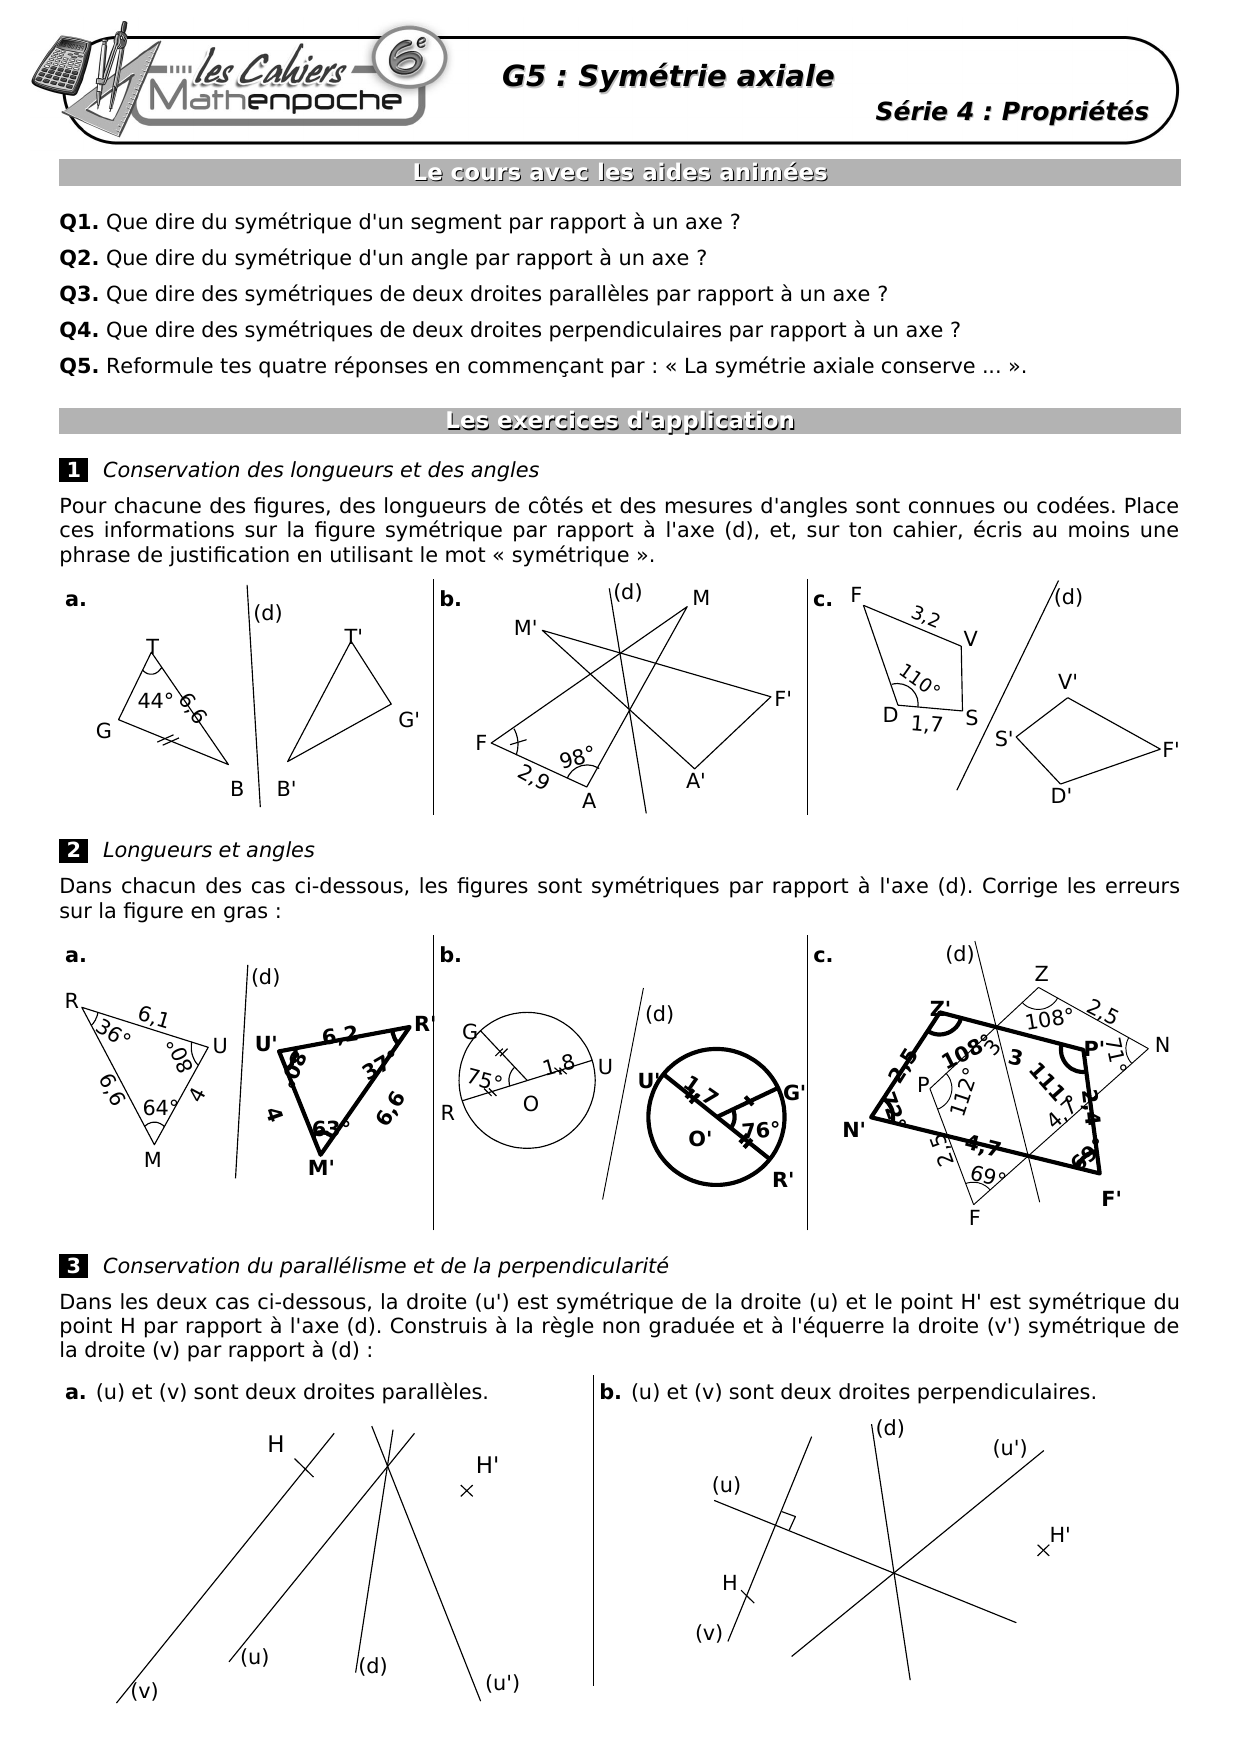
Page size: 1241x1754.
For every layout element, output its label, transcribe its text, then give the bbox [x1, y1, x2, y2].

text Q1. Que dire du symétrique d'un segment par rapport à un axe ? [59, 210, 1181, 234]
table_header (u) et (v) sont deux droites parallèles. [59, 1375, 593, 1410]
list Conservation des longueurs et des angles [88, 458, 1181, 482]
table_header [434, 579, 807, 815]
text Q3. Que dire des symétriques de deux droites parallèles par rapport à un axe ? [59, 282, 1181, 306]
text Q2. Que dire du symétrique d'un angle par rapport à un axe ? [59, 246, 1181, 270]
table_header (u) et (v) sont deux droites perpendiculaires. [594, 1375, 1181, 1410]
picture [29, 17, 1182, 151]
table_header [434, 935, 807, 1230]
text Q5. Reformule tes quatre réponses en commençant par : « La symétrie axiale conserve ... ». [59, 354, 1181, 378]
text Dans chacun des cas ci-dessous, les figures sont symétriques par rapport à l'axe (d). Corrige les erreurs sur la figure en gras : [59, 875, 1181, 923]
text Les exercices d'application [59, 408, 1181, 434]
list Pour chacune des figures, des longueurs de côtés et des mesures d'angles sont connues ou codées. Place ces informations sur la figure symétrique par rapport à l'axe (d), et, sur ton cahier, écris au moins une phrase de justification en utilisant le mot « symétrique ». [59, 494, 1181, 567]
table_header [59, 579, 433, 815]
text Dans les deux cas ci-dessous, la droite (u') est symétrique de la droite (u) et le point H' est symétrique du point H par rapport à l'axe (d). Construis à la règle non graduée et à l'équerre la droite (v') symétrique de la droite (v) par rapport à (d) : [59, 1290, 1181, 1363]
text Le cours avec les aides animées [59, 159, 1181, 186]
table_cell [59, 1410, 593, 1686]
list Conservation du parallélisme et de la perpendicularité [88, 1254, 1181, 1278]
table_cell [594, 1410, 1181, 1686]
table_header [808, 935, 1181, 1230]
text Q4. Que dire des symétriques de deux droites perpendiculaires par rapport à un axe ? [59, 318, 1181, 342]
list Longueurs et angles [88, 839, 1181, 863]
table_header [808, 579, 1181, 815]
table_header [59, 935, 433, 1230]
